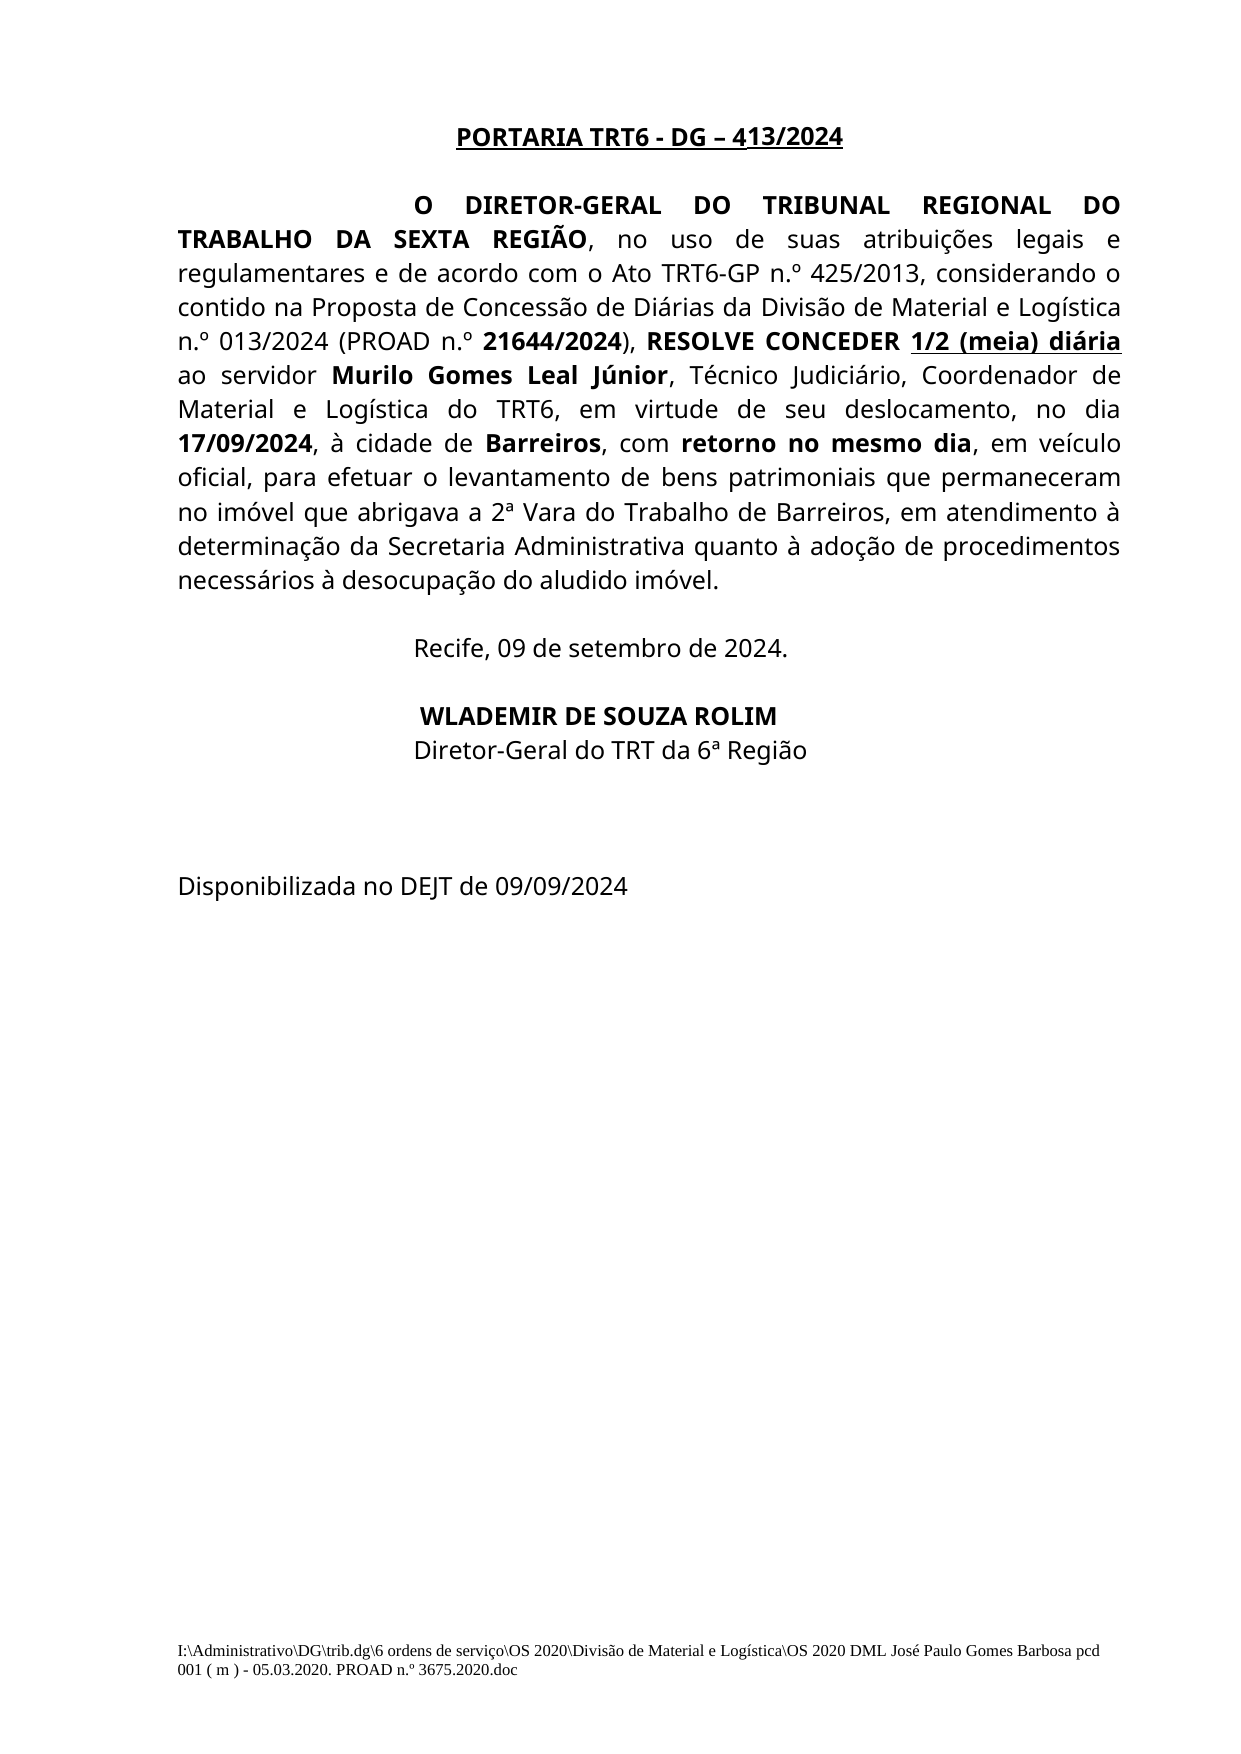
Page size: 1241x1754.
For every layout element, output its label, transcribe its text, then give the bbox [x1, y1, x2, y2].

subtitle WLADEMIR DE SOUZA ROLIM [177, 698, 1122, 733]
subtitle Recife, 09 de setembro de 2024. [177, 630, 1122, 664]
subtitle PORTARIA TRT6 - DG – 413/2024 [177, 118, 1122, 153]
subtitle Diretor-Geral do TRT da 6ª Região [177, 733, 1122, 767]
subtitle Disponibilizada no DEJT de 09/09/2024 [177, 869, 1122, 903]
subtitle O DIRETOR-GERAL DO TRIBUNAL REGIONAL DO TRABALHO DA SEXTA REGIÃO, no uso de suas atribuições legais e regulamentares e de acordo com o Ato TRT6-GP n.º 425/2013, considerando o contido na Proposta de Concessão de Diárias da Divisão de Material e Logística n.º 013/2024 (PROAD n.º 21644/2024), RESOLVE CONCEDER 1/2 (meia) diária ao servidor Murilo Gomes Leal Júnior, Técnico Judiciário, Coordenador de Material e Logística do TRT6, em virtude de seu deslocamento, no dia 17/09/2024, à cidade de Barreiros, com retorno no mesmo dia, em veículo oficial, para efetuar o levantamento de bens patrimoniais que permaneceram no imóvel que abrigava a 2ª Vara do Trabalho de Barreiros, em atendimento à determinação da Secretaria Administrativa quanto à adoção de procedimentos necessários à desocupação do aludido imóvel. [177, 188, 1122, 596]
